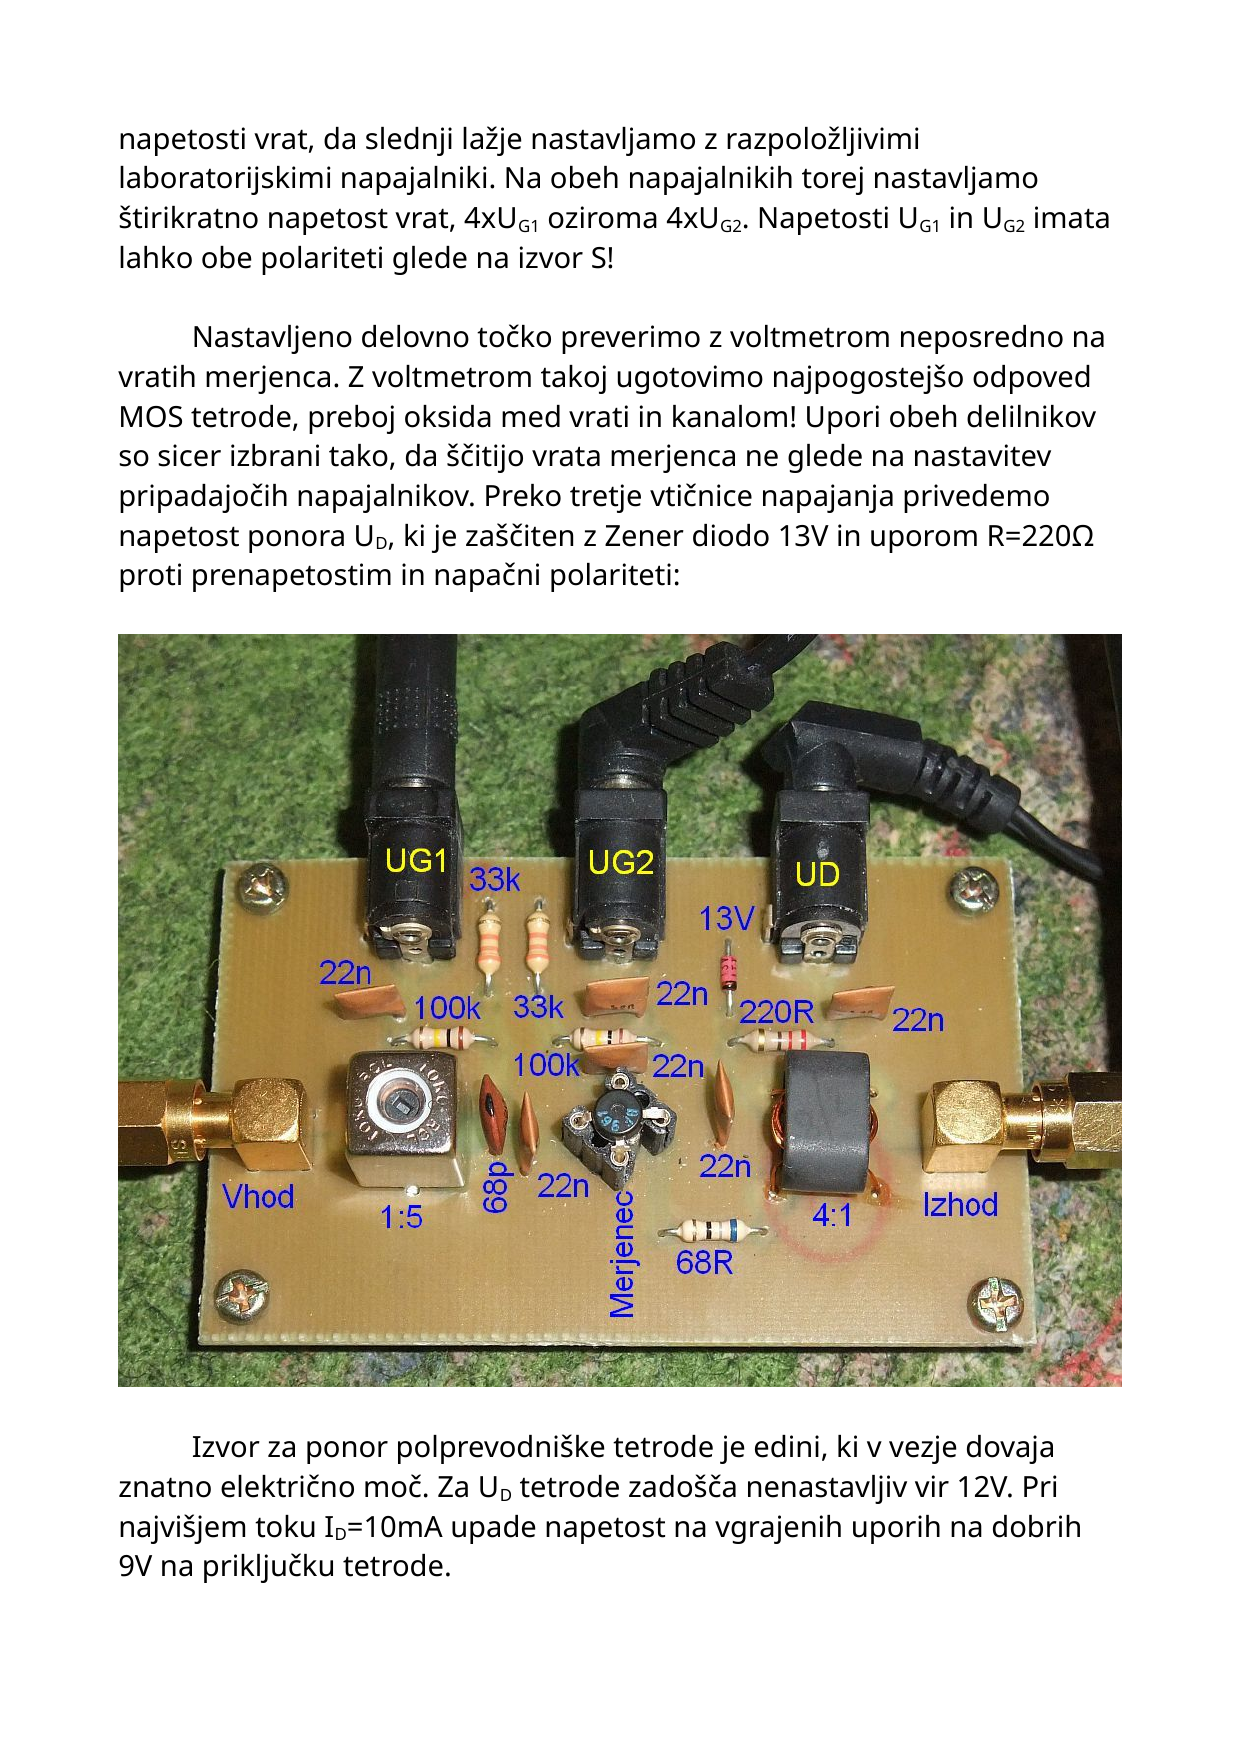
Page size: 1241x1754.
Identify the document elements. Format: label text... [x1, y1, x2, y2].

text napetosti vrat, da slednji lažje nastavljamo z razpoložljivimi laboratorijskimi napajalniki. Na obeh napajalnikih torej nastavljamo štirikratno napetost vrat, 4xUG1 oziroma 4xUG2. Napetosti UG1 in UG2 imata lahko obe polariteti glede na izvor S! [118, 118, 1122, 277]
picture [118, 634, 1122, 1387]
text Nastavljeno delovno točko preverimo z voltmetrom neposredno na vratih merjenca. Z voltmetrom takoj ugotovimo najpogostejšo odpoved MOS tetrode, preboj oksida med vrati in kanalom! Upori obeh delilnikov so sicer izbrani tako, da ščitijo vrata merjenca ne glede na nastavitev pripadajočih napajalnikov. Preko tretje vtičnice napajanja privedemo napetost ponora UD, ki je zaščiten z Zener diodo 13V in uporom R=220Ω proti prenapetostim in napačni polariteti: [118, 317, 1122, 594]
text Izvor za ponor polprevodniške tetrode je edini, ki v vezje dovaja znatno električno moč. Za UD tetrode zadošča nenastavljiv vir 12V. Pri najvišjem toku ID=10mA upade napetost na vgrajenih uporih na dobrih 9V na priključku tetrode. [118, 1427, 1122, 1585]
